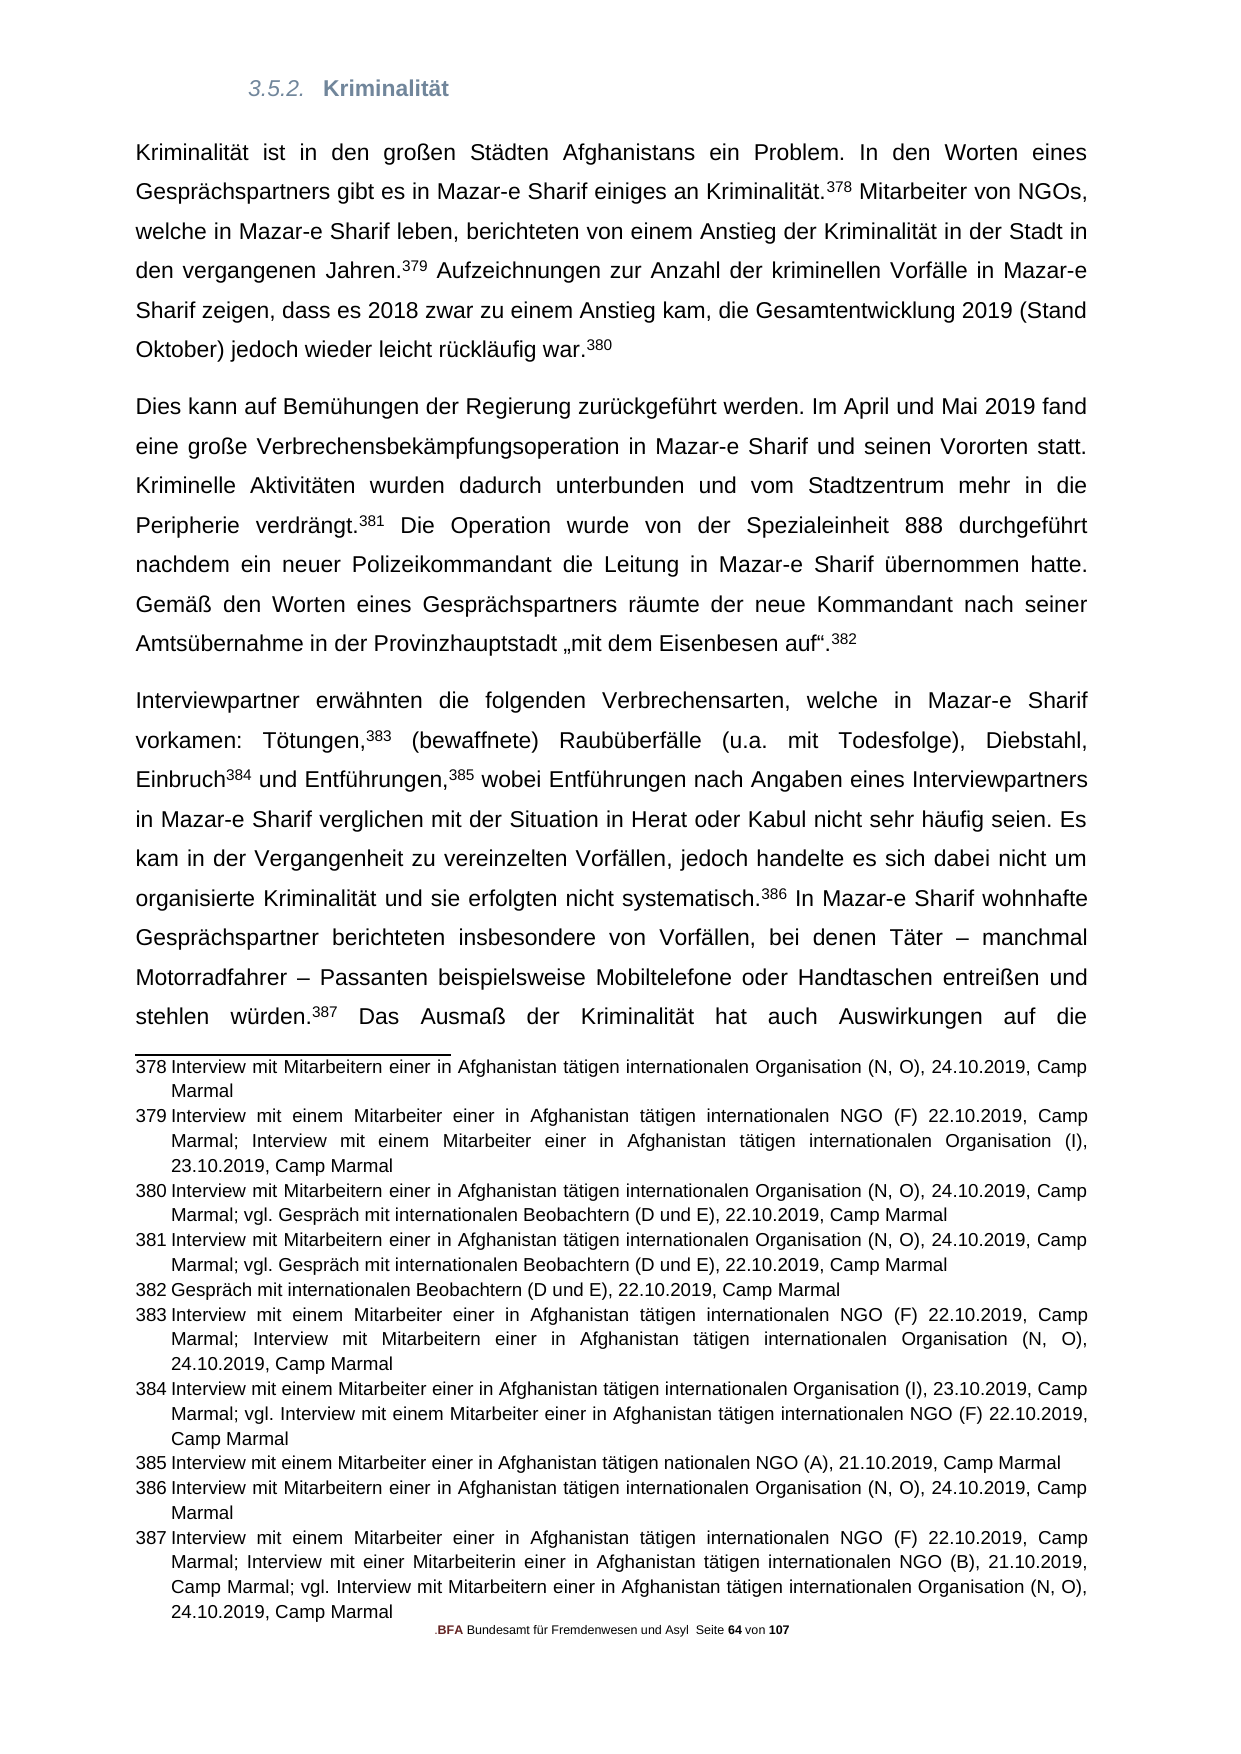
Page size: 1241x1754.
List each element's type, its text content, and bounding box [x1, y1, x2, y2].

subtitle Kriminalität [248, 75, 1088, 101]
text Interview mit Mitarbeitern einer in Afghanistan tätigen internationalen Organisation (N, O), 24.10.2019, Camp Marmal [135, 1477, 1088, 1523]
text Interview mit Mitarbeitern einer in Afghanistan tätigen internationalen Organisation (N, O), 24.10.2019, Camp Marmal; vgl. Gespräch mit internationalen Beobachtern (D und E), 22.10.2019, Camp Marmal [135, 1229, 1088, 1275]
text Interview mit einem Mitarbeiter einer in Afghanistan tätigen internationalen NGO (F) 22.10.2019, Camp Marmal; Interview mit einer Mitarbeiterin einer in Afghanistan tätigen internationalen NGO (B), 21.10.2019, Camp Marmal; vgl. Interview mit Mitarbeitern einer in Afghanistan tätigen internationalen Organisation (N, O), 24.10.2019, Camp Marmal [135, 1526, 1088, 1622]
text Gespräch mit internationalen Beobachtern (D und E), 22.10.2019, Camp Marmal [135, 1278, 1088, 1300]
text Interview mit Mitarbeitern einer in Afghanistan tätigen internationalen Organisation (N, O), 24.10.2019, Camp Marmal [135, 1055, 1088, 1102]
text Interview mit einem Mitarbeiter einer in Afghanistan tätigen internationalen NGO (F) 22.10.2019, Camp Marmal; Interview mit Mitarbeitern einer in Afghanistan tätigen internationalen Organisation (N, O), 24.10.2019, Camp Marmal [135, 1303, 1088, 1374]
text Kriminalität ist in den großen Städten Afghanistans ein Problem. In den Worten eines Gesprächspartners gibt es in Mazar-e Sharif einiges an Kriminalität. Mitarbeiter von NGOs, welche in Mazar-e Sharif leben, berichteten von einem Anstieg der Kriminalität in der Stadt in den vergangenen Jahren. Aufzeichnungen zur Anzahl der kriminellen Vorfälle in Mazar-e Sharif zeigen, dass es 2018 zwar zu einem Anstieg kam, die Gesamtentwicklung 2019 (Stand Oktober) jedoch wieder leicht rückläufig war. [135, 139, 1088, 362]
text Interviewpartner erwähnten die folgenden Verbrechensarten, welche in Mazar-e Sharif vorkamen: Tötungen, (bewaffnete) Raubüberfälle (u.a. mit Todesfolge), Diebstahl, Einbruch und Entführungen, wobei Entführungen nach Angaben eines Interviewpartners in Mazar-e Sharif verglichen mit der Situation in Herat oder Kabul nicht sehr häufig seien. Es kam in der Vergangenheit zu vereinzelten Vorfällen, jedoch handelte es sich dabei nicht um organisierte Kriminalität und sie erfolgten nicht systematisch. In Mazar-e Sharif wohnhafte Gesprächspartner berichteten insbesondere von Vorfällen, bei denen Täter – manchmal Motorradfahrer – Passanten beispielsweise Mobiltelefone oder Handtaschen entreißen und stehlen würden. Das Ausmaß der Kriminalität hat auch Auswirkungen auf die [135, 687, 1088, 1029]
text Interview mit einem Mitarbeiter einer in Afghanistan tätigen internationalen Organisation (I), 23.10.2019, Camp Marmal; vgl. Interview mit einem Mitarbeiter einer in Afghanistan tätigen internationalen NGO (F) 22.10.2019, Camp Marmal [135, 1378, 1088, 1449]
text Interview mit einem Mitarbeiter einer in Afghanistan tätigen nationalen NGO (A), 21.10.2019, Camp Marmal [135, 1452, 1088, 1474]
text Interview mit einem Mitarbeiter einer in Afghanistan tätigen internationalen NGO (F) 22.10.2019, Camp Marmal; Interview mit einem Mitarbeiter einer in Afghanistan tätigen internationalen Organisation (I), 23.10.2019, Camp Marmal [135, 1105, 1088, 1176]
text Dies kann auf Bemühungen der Regierung zurückgeführt werden. Im April und Mai 2019 fand eine große Verbrechensbekämpfungsoperation in Mazar-e Sharif und seinen Vororten statt. Kriminelle Aktivitäten wurden dadurch unterbunden und vom Stadtzentrum mehr in die Peripherie verdrängt. Die Operation wurde von der Spezialeinheit 888 durchgeführt nachdem ein neuer Polizeikommandant die Leitung in Mazar-e Sharif übernommen hatte. Gemäß den Worten eines Gesprächspartners räumte der neue Kommandant nach seiner Amtsübernahme in der Provinzhauptstadt „mit dem Eisenbesen auf“. [135, 393, 1088, 656]
text Interview mit Mitarbeitern einer in Afghanistan tätigen internationalen Organisation (N, O), 24.10.2019, Camp Marmal; vgl. Gespräch mit internationalen Beobachtern (D und E), 22.10.2019, Camp Marmal [135, 1179, 1088, 1226]
